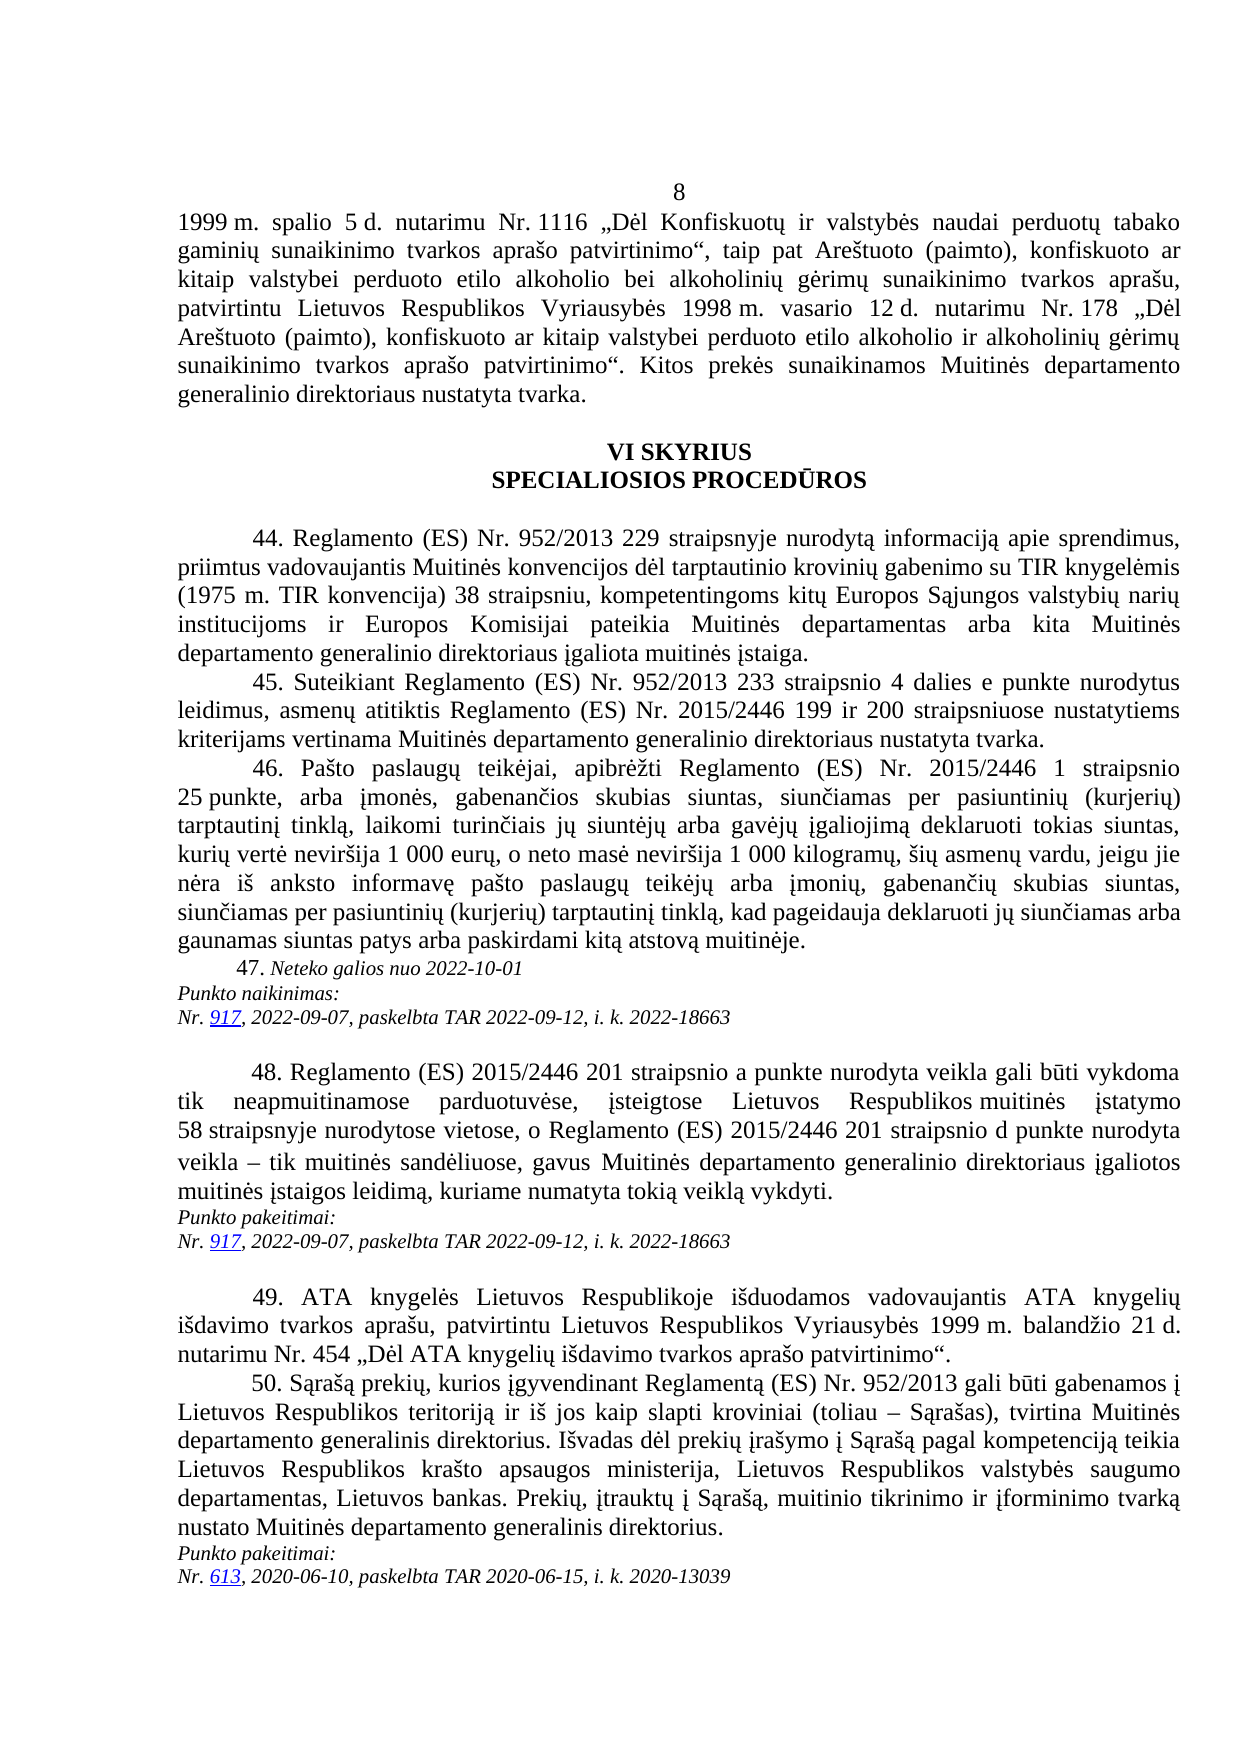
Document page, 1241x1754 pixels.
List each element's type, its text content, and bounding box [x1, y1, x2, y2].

text Punkto naikinimas: [177, 981, 1181, 1004]
text 48. Reglamento (ES) 2015/2446 201 straipsnio a punkte nurodyta veikla gali būti vykdoma tik neapmuitinamose parduotuvėse, įsteigtose Lietuvos Respublikos muitinės įstatymo 58 straipsnyje nurodytose vietose, o Reglamento (ES) 2015/2446 201 straipsnio d punkte nurodyta veikla – tik muitinės sandėliuose, gavus Muitinės departamento generalinio direktoriaus įgaliotos muitinės įstaigos leidimą, kuriame numatyta tokią veiklą vykdyti. [177, 1057, 1181, 1205]
text Nr. 613, 2020-06-10, paskelbta TAR 2020-06-15, i. k. 2020-13039 [177, 1564, 1181, 1588]
text 45. Suteikiant Reglamento (ES) Nr. 952/2013 233 straipsnio 4 dalies e punkte nurodytus leidimus, asmenų atitiktis Reglamento (ES) Nr. 2015/2446 199 ir 200 straipsniuose nustatytiems kriterijams vertinama Muitinės departamento generalinio direktoriaus nustatyta tvarka. [177, 667, 1181, 753]
text 1999 m. spalio 5 d. nutarimu Nr. 1116 „Dėl Konfiskuotų ir valstybės naudai perduotų tabako gaminių sunaikinimo tvarkos aprašo patvirtinimo“, taip pat Areštuoto (paimto), konfiskuoto ar kitaip valstybei perduoto etilo alkoholio bei alkoholinių gėrimų sunaikinimo tvarkos aprašu, patvirtintu Lietuvos Respublikos Vyriausybės 1998 m. vasario 12 d. nutarimu Nr. 178 „Dėl Areštuoto (paimto), konfiskuoto ar kitaip valstybei perduoto etilo alkoholio ir alkoholinių gėrimų sunaikinimo tvarkos aprašo patvirtinimo“. Kitos prekės sunaikinamos Muitinės departamento generalinio direktoriaus nustatyta tvarka. [177, 207, 1181, 408]
text 49. ATA knygelės Lietuvos Respublikoje išduodamos vadovaujantis ATA knygelių išdavimo tvarkos aprašu, patvirtintu Lietuvos Respublikos Vyriausybės 1999 m. balandžio 21 d. nutarimu Nr. 454 „Dėl ATA knygelių išdavimo tvarkos aprašo patvirtinimo“. [177, 1282, 1181, 1368]
text 47. Neteko galios nuo 2022-10-01 [177, 954, 1181, 981]
text 46. Pašto paslaugų teikėjai, apibrėžti Reglamento (ES) Nr. 2015/2446 1 straipsnio 25 punkte, arba įmonės, gabenančios skubias siuntas, siunčiamas per pasiuntinių (kurjerių) tarptautinį tinklą, laikomi turinčiais jų siuntėjų arba gavėjų įgaliojimą deklaruoti tokias siuntas, kurių vertė neviršija 1 000 eurų, o neto masė neviršija 1 000 kilogramų, šių asmenų vardu, jeigu jie nėra iš anksto informavę pašto paslaugų teikėjų arba įmonių, gabenančių skubias siuntas, siunčiamas per pasiuntinių (kurjerių) tarptautinį tinklą, kad pageidauja deklaruoti jų siunčiamas arba gaunamas siuntas patys arba paskirdami kitą atstovą muitinėje. [177, 753, 1181, 954]
text VI SKYRIUS [177, 437, 1181, 465]
text Nr. 917, 2022-09-07, paskelbta TAR 2022-09-12, i. k. 2022-18663 [177, 1004, 1181, 1029]
text 50. Sąrašą prekių, kurios įgyvendinant Reglamentą (ES) Nr. 952/2013 gali būti gabenamos į Lietuvos Respublikos teritoriją ir iš jos kaip slapti kroviniai (toliau – Sąrašas), tvirtina Muitinės departamento generalinis direktorius. Išvadas dėl prekių įrašymo į Sąrašą pagal kompetenciją teikia Lietuvos Respublikos krašto apsaugos ministerija, Lietuvos Respublikos valstybės saugumo departamentas, Lietuvos bankas. Prekių, įtrauktų į Sąrašą, muitinio tikrinimo ir įforminimo tvarką nustato Muitinės departamento generalinis direktorius. [177, 1368, 1181, 1540]
text Nr. 917, 2022-09-07, paskelbta TAR 2022-09-12, i. k. 2022-18663 [177, 1229, 1181, 1253]
text SPECIALIOSIOS PROCEDŪROS [177, 465, 1181, 494]
text Punkto pakeitimai: [177, 1205, 1181, 1229]
text 44. Reglamento (ES) Nr. 952/2013 229 straipsnyje nurodytą informaciją apie sprendimus, priimtus vadovaujantis Muitinės konvencijos dėl tarptautinio krovinių gabenimo su TIR knygelėmis (1975 m. TIR konvencija) 38 straipsniu, kompetentingoms kitų Europos Sąjungos valstybių narių institucijoms ir Europos Komisijai pateikia Muitinės departamentas arba kita Muitinės departamento generalinio direktoriaus įgaliota muitinės įstaiga. [177, 523, 1181, 667]
text Punkto pakeitimai: [177, 1540, 1181, 1564]
